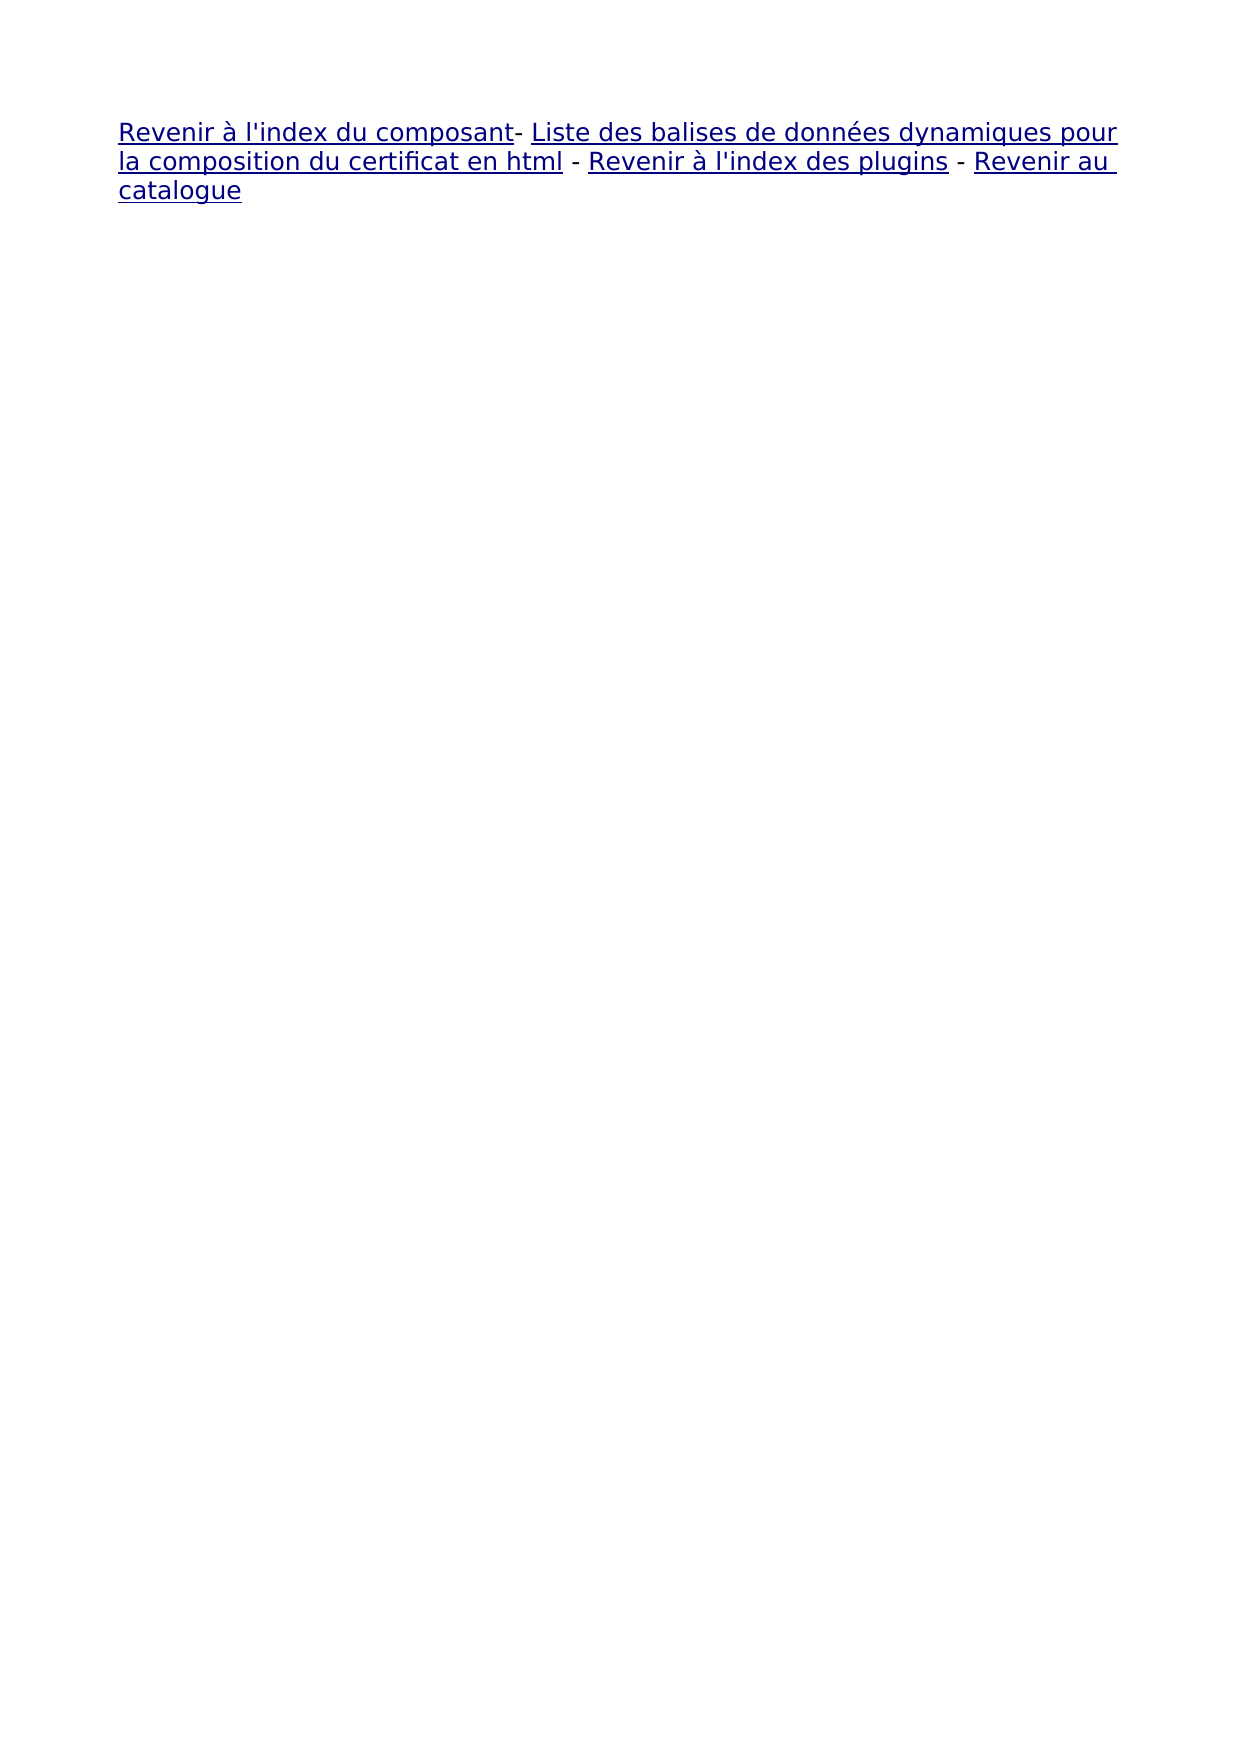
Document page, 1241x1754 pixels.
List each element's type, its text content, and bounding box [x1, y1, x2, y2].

text Revenir à l'index du composant- Liste des balises de données dynamiques pour la composition du certificat en html - Revenir à l'index des plugins - Revenir au catalogue [118, 118, 1122, 206]
